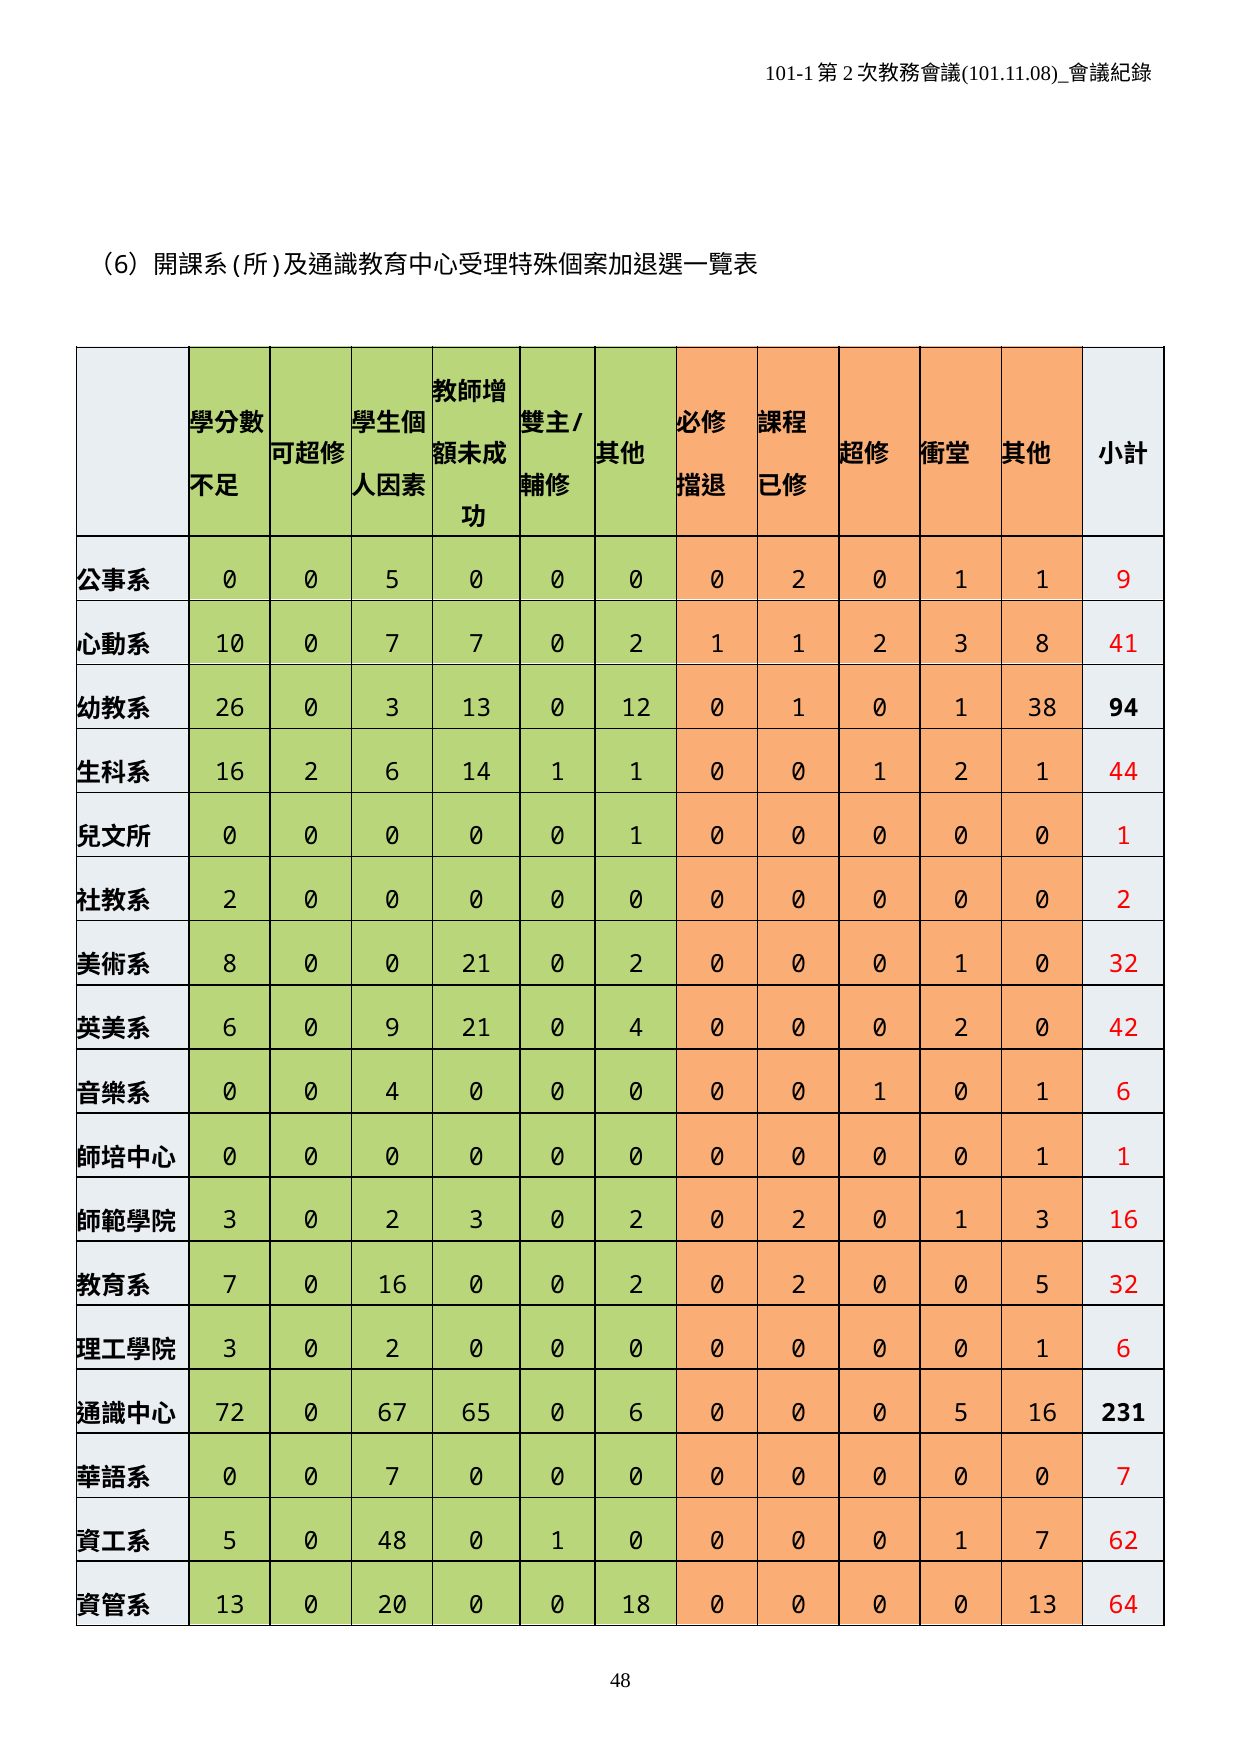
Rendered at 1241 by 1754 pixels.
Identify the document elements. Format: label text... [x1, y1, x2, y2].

table_cell 0 [271, 537, 351, 599]
table_cell 0 [271, 1562, 351, 1624]
table_cell 0 [758, 857, 838, 920]
table_cell 2 [596, 921, 676, 984]
table_cell 5 [921, 1370, 1001, 1432]
table_cell 0 [433, 1562, 519, 1624]
table_cell 5 [352, 537, 432, 599]
table_cell 0 [433, 1306, 519, 1368]
table_cell 0 [433, 1434, 519, 1496]
table_cell 0 [433, 1050, 519, 1112]
table_cell 6 [352, 729, 432, 792]
table_cell 0 [921, 1306, 1001, 1368]
table_cell 2 [840, 601, 919, 663]
table_cell 0 [1002, 986, 1082, 1048]
table_cell 9 [352, 986, 432, 1048]
table_cell 21 [433, 921, 519, 984]
table_cell 0 [190, 537, 269, 599]
table_cell 2 [190, 857, 269, 920]
table_cell 0 [921, 1434, 1001, 1496]
table_cell 0 [271, 1242, 351, 1304]
table_cell 0 [433, 1114, 519, 1176]
table_cell 1 [840, 1050, 919, 1112]
table_cell 0 [596, 537, 676, 599]
table_cell 67 [352, 1370, 432, 1432]
table_cell 0 [271, 1114, 351, 1176]
table_cell 0 [921, 1050, 1001, 1112]
table_cell 0 [758, 921, 838, 984]
table_cell 8 [190, 921, 269, 984]
table_cell 理工學院 [77, 1306, 188, 1368]
table_header 可超修 [271, 348, 351, 535]
table_cell 5 [1002, 1242, 1082, 1304]
table_cell 3 [190, 1178, 269, 1240]
table_cell 0 [271, 857, 351, 920]
table_cell 72 [190, 1370, 269, 1432]
text （6）開課系(所)及通識教育中心受理特殊個案加退選一覽表 [89, 221, 1152, 284]
table_cell 0 [921, 857, 1001, 920]
table_cell 0 [677, 857, 757, 920]
table_cell 幼教系 [77, 665, 188, 728]
table_cell 0 [758, 1498, 838, 1560]
table_header 小計 [1083, 348, 1163, 535]
table_cell 0 [521, 1050, 594, 1112]
table_cell 0 [840, 1242, 919, 1304]
table_cell 7 [190, 1242, 269, 1304]
table_cell 師範學院 [77, 1178, 188, 1240]
table_cell 0 [921, 1114, 1001, 1176]
table_cell 0 [840, 857, 919, 920]
table_cell 0 [921, 1242, 1001, 1304]
table_cell 社教系 [77, 857, 188, 920]
table_cell 0 [758, 1562, 838, 1624]
table_cell 4 [596, 986, 676, 1048]
table_cell 資工系 [77, 1498, 188, 1560]
table_cell 7 [433, 601, 519, 663]
table_cell 0 [840, 1178, 919, 1240]
table_cell 1 [1002, 1050, 1082, 1112]
table_cell 0 [521, 601, 594, 663]
table_cell 師培中心 [77, 1114, 188, 1176]
table_header 教師增 額未成功 [433, 348, 519, 535]
table_cell 3 [1002, 1178, 1082, 1240]
table_cell 0 [596, 1434, 676, 1496]
table_cell 2 [352, 1178, 432, 1240]
table_cell 0 [433, 857, 519, 920]
table_cell 16 [352, 1242, 432, 1304]
table_cell 0 [840, 1498, 919, 1560]
table_cell 0 [433, 1242, 519, 1304]
table_cell 62 [1083, 1498, 1163, 1560]
table_cell 1 [521, 1498, 594, 1560]
table_cell 2 [271, 729, 351, 792]
table_cell 0 [840, 921, 919, 984]
table_cell 0 [677, 1562, 757, 1624]
table_cell 16 [1002, 1370, 1082, 1432]
table_cell 4 [352, 1050, 432, 1112]
table_cell 0 [921, 793, 1001, 856]
table_cell 0 [352, 857, 432, 920]
table_cell 0 [352, 1114, 432, 1176]
table_cell 1 [1083, 1114, 1163, 1176]
table_cell 0 [677, 1242, 757, 1304]
table_cell 6 [190, 986, 269, 1048]
table_cell 2 [352, 1306, 432, 1368]
table_cell 32 [1083, 1242, 1163, 1304]
table_cell 41 [1083, 601, 1163, 663]
table_cell 0 [521, 1562, 594, 1624]
table_header 課程 已修 [758, 348, 838, 535]
table_cell 資管系 [77, 1562, 188, 1624]
table_cell 48 [352, 1498, 432, 1560]
table_header 學生個 人因素 [352, 348, 432, 535]
table_cell 13 [190, 1562, 269, 1624]
table_header 必修 擋退 [677, 348, 757, 535]
table_cell 3 [921, 601, 1001, 663]
table_cell 0 [271, 1050, 351, 1112]
table_header 其他 [1002, 348, 1082, 535]
table_cell 0 [840, 986, 919, 1048]
table_cell 14 [433, 729, 519, 792]
table_cell 0 [433, 1498, 519, 1560]
table_cell 0 [677, 1178, 757, 1240]
table_cell 0 [433, 537, 519, 599]
table_cell 0 [521, 537, 594, 599]
table_cell 0 [271, 1434, 351, 1496]
table_cell 16 [190, 729, 269, 792]
table_cell 2 [758, 537, 838, 599]
table_cell 0 [190, 793, 269, 856]
table_cell 1 [521, 729, 594, 792]
table_cell 0 [271, 1370, 351, 1432]
table_header 雙主/ 輔修 [521, 348, 594, 535]
table_cell 通識中心 [77, 1370, 188, 1432]
table_cell 65 [433, 1370, 519, 1432]
table_cell 6 [1083, 1050, 1163, 1112]
table_cell 0 [521, 1242, 594, 1304]
table_cell 1 [921, 921, 1001, 984]
table_cell 0 [271, 793, 351, 856]
table_cell 0 [521, 1434, 594, 1496]
table_cell 2 [758, 1178, 838, 1240]
table_cell 0 [1002, 793, 1082, 856]
table_cell 0 [521, 921, 594, 984]
table_cell 231 [1083, 1370, 1163, 1432]
table_cell 0 [271, 1306, 351, 1368]
table_cell 1 [677, 601, 757, 663]
table_cell 1 [596, 793, 676, 856]
table_cell 0 [677, 1370, 757, 1432]
table_cell 0 [521, 1178, 594, 1240]
table_cell 7 [352, 1434, 432, 1496]
table_cell 3 [190, 1306, 269, 1368]
table_cell 0 [190, 1050, 269, 1112]
table_cell 2 [758, 1242, 838, 1304]
table_cell 6 [596, 1370, 676, 1432]
table_cell 0 [271, 665, 351, 728]
table_cell 0 [677, 921, 757, 984]
table_cell 0 [677, 1050, 757, 1112]
table_cell 38 [1002, 665, 1082, 728]
table_cell 2 [596, 601, 676, 663]
table_cell 0 [271, 986, 351, 1048]
table_cell 0 [677, 665, 757, 728]
table_cell 42 [1083, 986, 1163, 1048]
table_cell 教育系 [77, 1242, 188, 1304]
table_cell 0 [758, 729, 838, 792]
table_cell 0 [758, 793, 838, 856]
table_cell 0 [1002, 921, 1082, 984]
table_cell 0 [521, 1114, 594, 1176]
table_cell 0 [677, 1498, 757, 1560]
table_cell 0 [1002, 857, 1082, 920]
table_cell 美術系 [77, 921, 188, 984]
table_cell 13 [1002, 1562, 1082, 1624]
table_cell 0 [840, 1434, 919, 1496]
table_cell 20 [352, 1562, 432, 1624]
table_header 超修 [840, 348, 919, 535]
table_cell 7 [1002, 1498, 1082, 1560]
table_cell 兒文所 [77, 793, 188, 856]
table_header 學分數 不足 [190, 348, 269, 535]
table_cell 7 [352, 601, 432, 663]
table_cell 心動系 [77, 601, 188, 663]
table_cell 0 [521, 665, 594, 728]
table_cell 0 [840, 1562, 919, 1624]
table_cell 3 [352, 665, 432, 728]
table_cell 1 [1002, 537, 1082, 599]
table_cell 生科系 [77, 729, 188, 792]
table_cell 0 [521, 857, 594, 920]
table_cell 3 [433, 1178, 519, 1240]
table_cell 0 [921, 1562, 1001, 1624]
table_cell 0 [840, 793, 919, 856]
table_cell 12 [596, 665, 676, 728]
table_cell 0 [521, 986, 594, 1048]
table_cell 音樂系 [77, 1050, 188, 1112]
table_cell 0 [596, 1114, 676, 1176]
table_cell 華語系 [77, 1434, 188, 1496]
table_cell 0 [271, 921, 351, 984]
table_cell 0 [596, 1498, 676, 1560]
table_cell 1 [758, 601, 838, 663]
table_cell 32 [1083, 921, 1163, 984]
table_cell 0 [840, 1370, 919, 1432]
table_cell 1 [921, 537, 1001, 599]
table_cell 13 [433, 665, 519, 728]
table_cell 0 [596, 1306, 676, 1368]
table_cell 0 [190, 1434, 269, 1496]
table_cell 英美系 [77, 986, 188, 1048]
table_cell 0 [271, 1498, 351, 1560]
table_cell 26 [190, 665, 269, 728]
table_cell 64 [1083, 1562, 1163, 1624]
table_cell 0 [840, 537, 919, 599]
table_cell 2 [921, 986, 1001, 1048]
table_cell 0 [840, 665, 919, 728]
table_cell 0 [1002, 1434, 1082, 1496]
table_cell 21 [433, 986, 519, 1048]
table_header 其他 [596, 348, 676, 535]
table_cell 2 [1083, 857, 1163, 920]
table_cell 0 [352, 793, 432, 856]
table_cell 0 [596, 857, 676, 920]
table_cell 0 [758, 1434, 838, 1496]
table_cell 1 [840, 729, 919, 792]
table_cell 8 [1002, 601, 1082, 663]
table_cell 1 [1002, 729, 1082, 792]
table_cell 0 [840, 1306, 919, 1368]
table_cell 1 [1002, 1306, 1082, 1368]
table_cell 公事系 [77, 537, 188, 599]
table_cell 0 [677, 1114, 757, 1176]
table_cell 1 [921, 1178, 1001, 1240]
table_cell 0 [758, 1306, 838, 1368]
table_cell 0 [596, 1050, 676, 1112]
table_cell 2 [921, 729, 1001, 792]
table_cell 0 [190, 1114, 269, 1176]
table_cell 0 [677, 729, 757, 792]
table_cell 7 [1083, 1434, 1163, 1496]
table_cell 5 [190, 1498, 269, 1560]
table_cell 9 [1083, 537, 1163, 599]
table_cell 44 [1083, 729, 1163, 792]
table_cell 0 [758, 1370, 838, 1432]
table_cell 0 [521, 1370, 594, 1432]
table_cell 0 [271, 1178, 351, 1240]
table_cell 1 [1002, 1114, 1082, 1176]
table_cell 1 [596, 729, 676, 792]
table_cell 0 [758, 1050, 838, 1112]
table_cell 6 [1083, 1306, 1163, 1368]
table_cell 10 [190, 601, 269, 663]
table_cell 94 [1083, 665, 1163, 728]
table_cell 0 [433, 793, 519, 856]
table_cell 0 [677, 793, 757, 856]
table_cell 1 [921, 1498, 1001, 1560]
table_cell 0 [840, 1114, 919, 1176]
table_cell 0 [677, 1306, 757, 1368]
table_cell 18 [596, 1562, 676, 1624]
table_cell 2 [596, 1242, 676, 1304]
table_cell 0 [677, 537, 757, 599]
table_cell 16 [1083, 1178, 1163, 1240]
table_cell 1 [758, 665, 838, 728]
table_cell 2 [596, 1178, 676, 1240]
table_cell 0 [352, 921, 432, 984]
table_cell 1 [1083, 793, 1163, 856]
table_cell 1 [921, 665, 1001, 728]
table_cell 0 [271, 601, 351, 663]
table_cell 0 [677, 1434, 757, 1496]
table_header [77, 348, 188, 535]
table_cell 0 [521, 793, 594, 856]
table_cell 0 [758, 1114, 838, 1176]
table_cell 0 [758, 986, 838, 1048]
table_header 衝堂 [921, 348, 1001, 535]
table_cell 0 [521, 1306, 594, 1368]
table_cell 0 [677, 986, 757, 1048]
